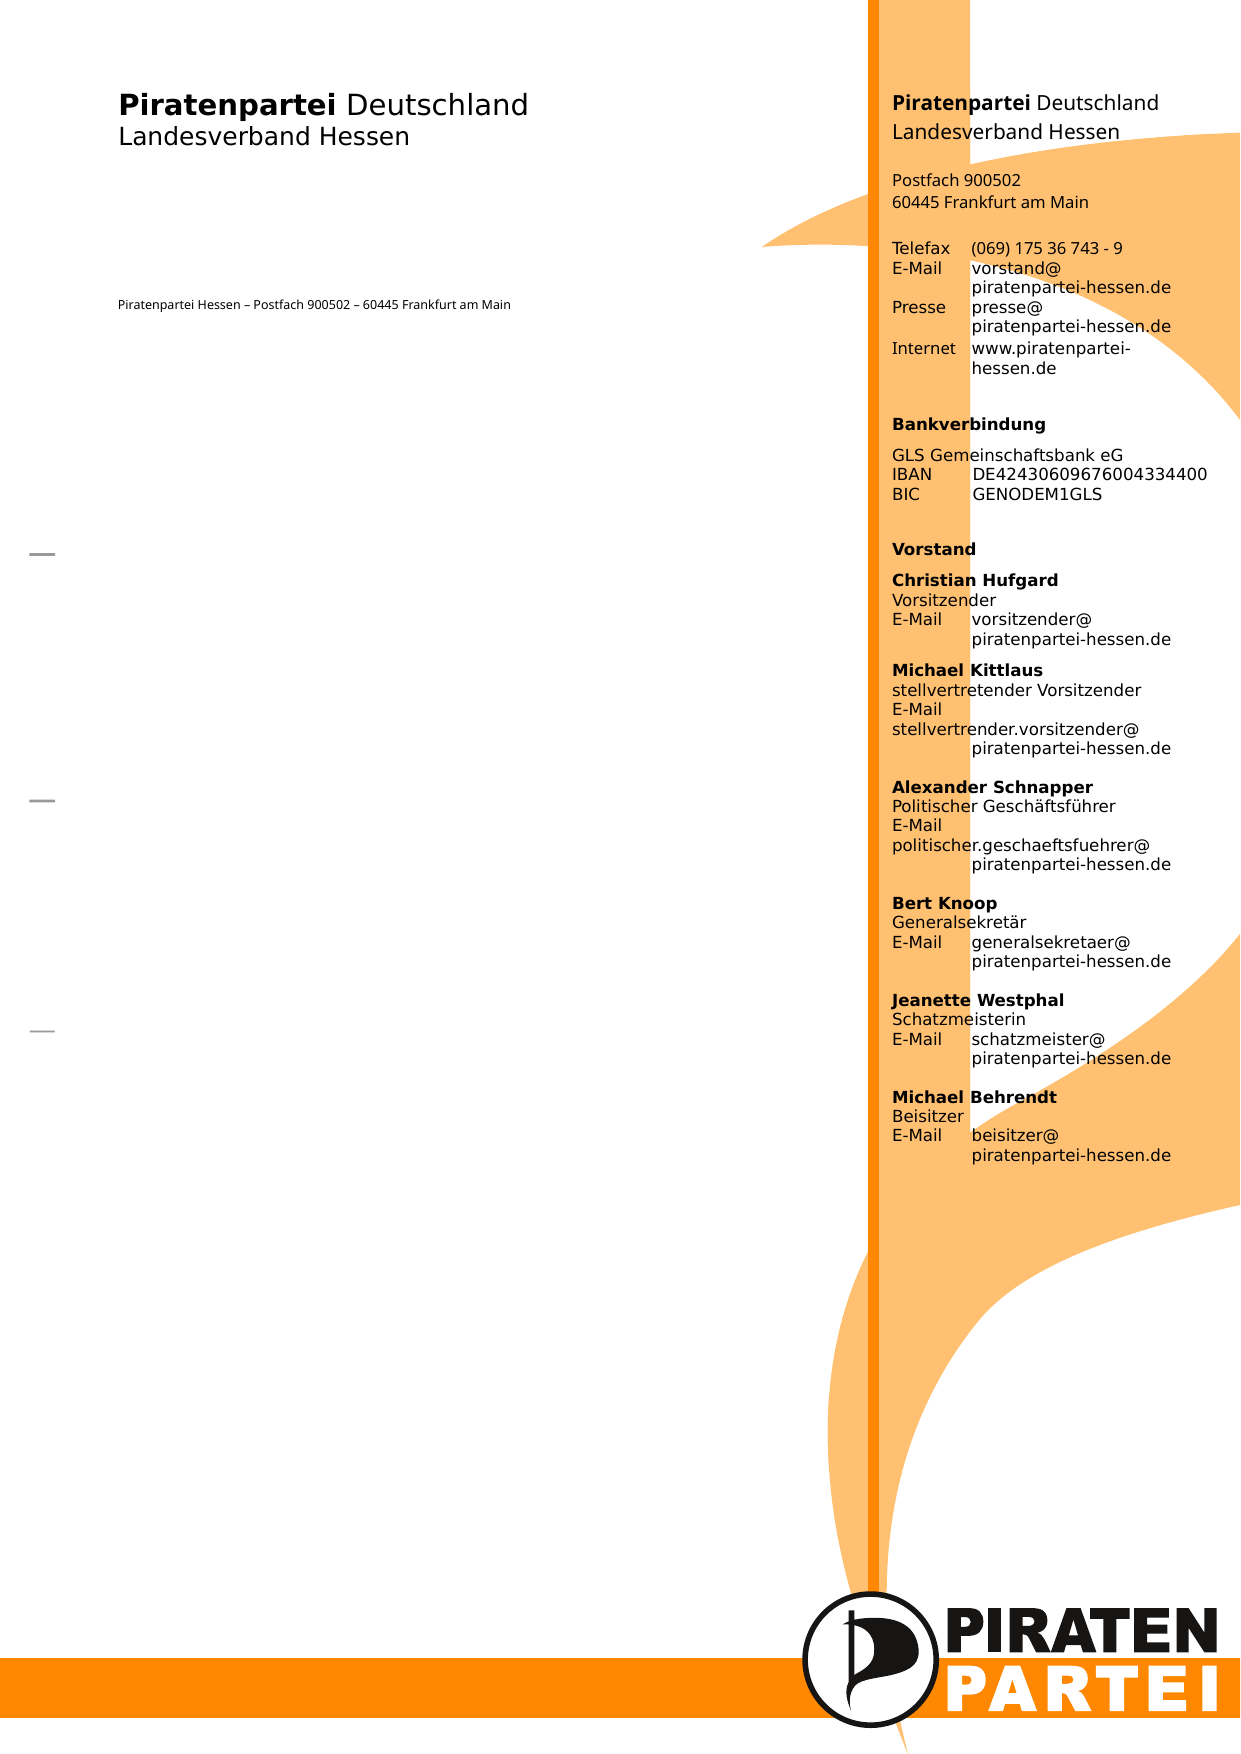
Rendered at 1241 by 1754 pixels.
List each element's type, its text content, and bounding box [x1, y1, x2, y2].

text Landesverband Hessen [118, 122, 853, 152]
text Schatzmeisterin E-Mail schatzmeister@ piratenpartei-hessen.de [892, 1010, 1211, 1068]
text — [29, 544, 107, 566]
text GLS Gemeinschaftsbank eG IBAN DE42430609676004334400 BIC GENODEM1GLS [892, 446, 1211, 504]
text Christian Hufgard Vorsitzender E-Mail vorsitzender@ piratenpartei-hessen.de [892, 571, 1211, 649]
text politischer.geschaeftsfuehrer@ piratenpartei-hessen.de [892, 836, 1211, 874]
text Jeanette Westphal [892, 991, 1211, 1010]
text Michael Behrendt Beisitzer E-Mail beisitzer@ piratenpartei-hessen.de [892, 1087, 1211, 1165]
text Telefax (069) 175 36 743 - 9 E-Mail vorstand@ piratenpartei-hessen.de Presse presse@ piratenpartei-hessen.de Internet www.piratenpartei- hessen.de [892, 236, 1211, 378]
text Alexander Schnapper Politischer Geschäftsführer E-Mail [892, 758, 1211, 836]
text — [29, 790, 107, 813]
text — [29, 1022, 107, 1044]
text stellvertrender.vorsitzender@ piratenpartei-hessen.de [892, 719, 1211, 758]
text Bankverbindung [892, 415, 1211, 434]
text Landesverband Hessen Postfach 900502 60445 Frankfurt am Main [892, 117, 1211, 236]
text Bert Knoop Generalsekretär E-Mail generalsekretaer@ piratenpartei-hessen.de [892, 894, 1211, 971]
text Piratenpartei Deutschland [118, 88, 853, 122]
text Michael Kittlaus stellvertretender Vorsitzender E-Mail [892, 661, 1211, 719]
text Vorstand [892, 540, 1211, 559]
text Piratenpartei Hessen – Postfach 900502 – 60445 Frankfurt am Main [118, 296, 559, 313]
text Piratenpartei Deutschland [892, 88, 1211, 117]
